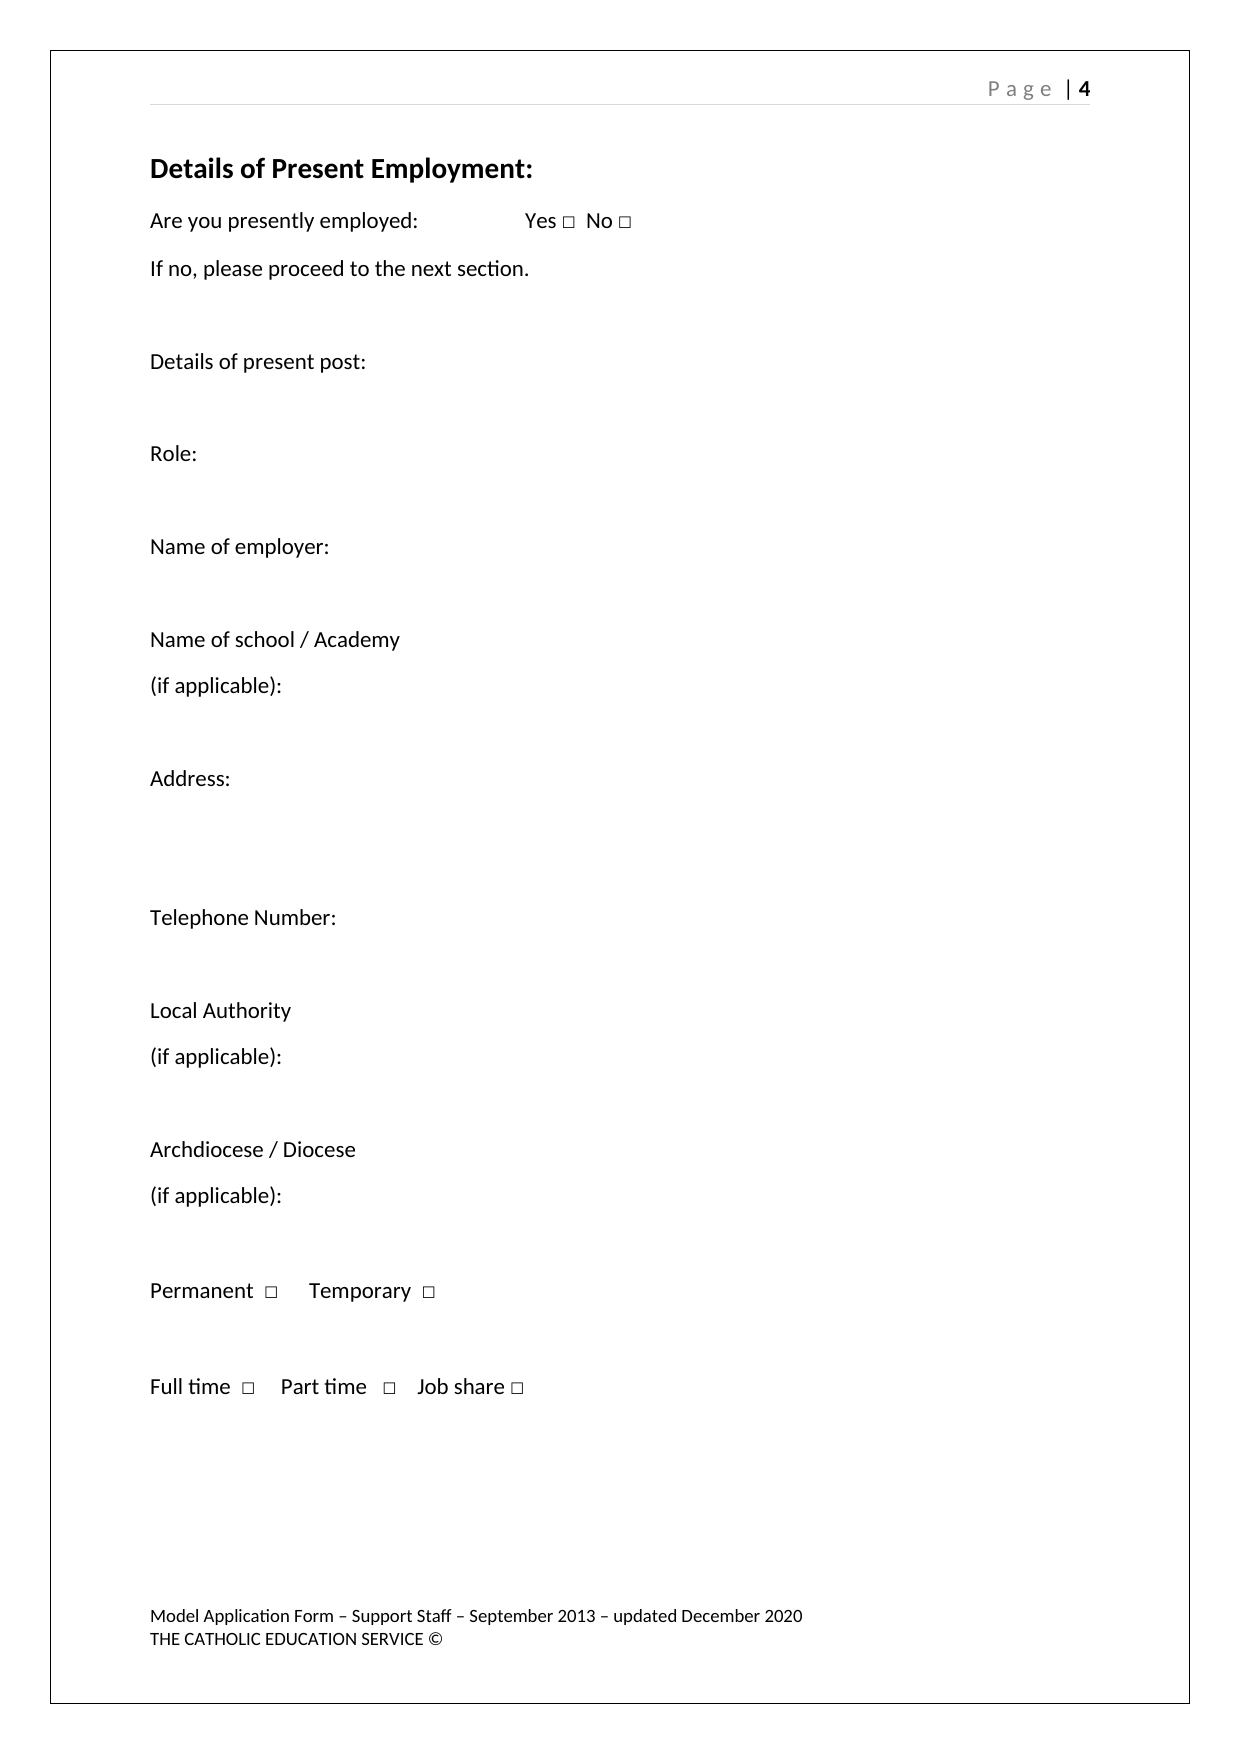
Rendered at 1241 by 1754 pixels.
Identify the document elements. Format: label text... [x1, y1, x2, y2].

text (if applicable): [150, 1042, 1090, 1070]
text Role: [150, 439, 1090, 468]
text Name of employer: [150, 532, 1090, 560]
text Full time ☐ Part time ☐ Job share ☐ [150, 1370, 1090, 1401]
text Local Authority [150, 996, 1090, 1024]
text (if applicable): [150, 1181, 1090, 1209]
text Archdiocese / Diocese [150, 1135, 1090, 1163]
text Telephone Number: [150, 903, 1090, 931]
text Name of school / Academy [150, 625, 1090, 653]
text Details of present post: [150, 347, 1090, 375]
text Address: [150, 764, 1090, 792]
text Details of Present Employment: [150, 150, 1090, 186]
text Permanent ☐ Temporary ☐ [150, 1274, 1090, 1305]
text (if applicable): [150, 671, 1090, 699]
text Are you presently employed: Yes ☐ No ☐ [150, 204, 1090, 236]
text If no, please proceed to the next section. [150, 254, 1090, 282]
